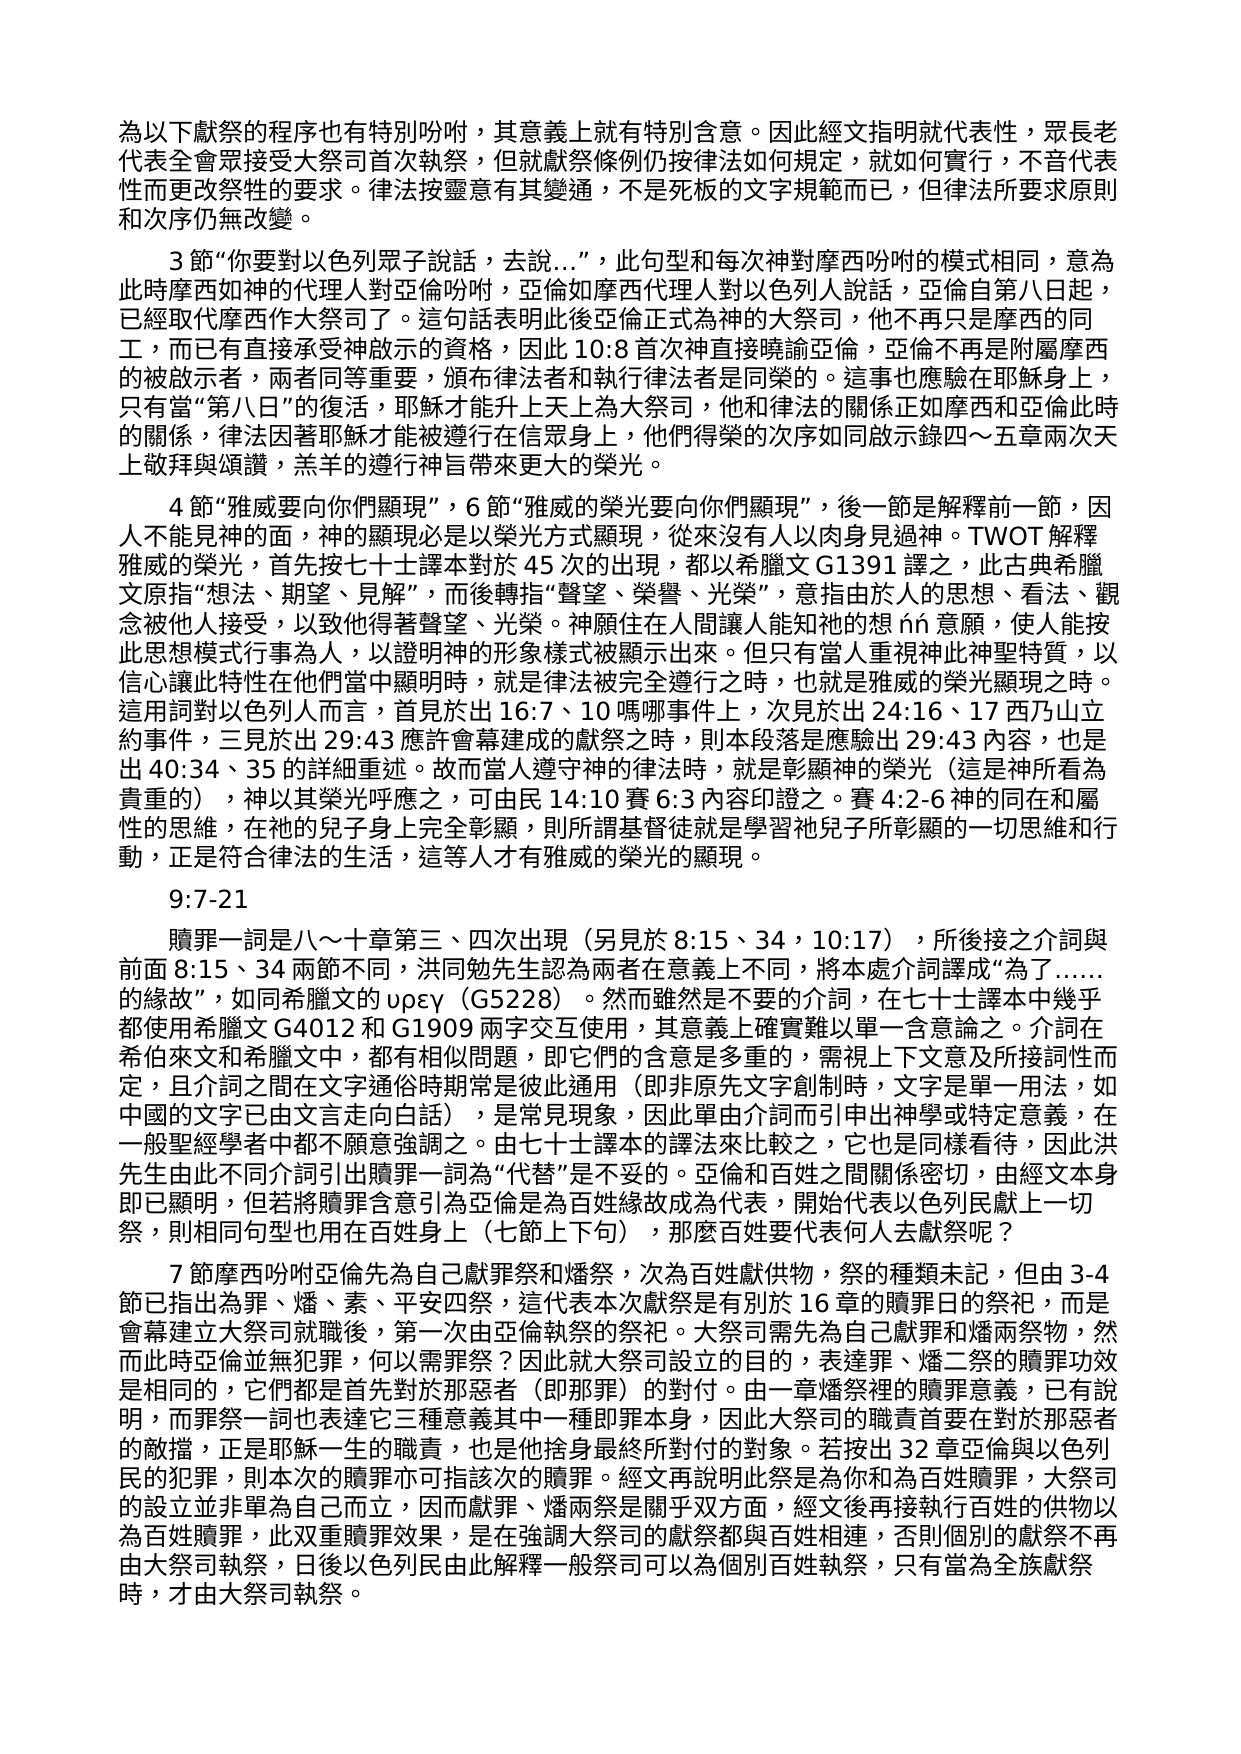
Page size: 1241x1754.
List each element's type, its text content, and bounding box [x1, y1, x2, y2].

text 9:7-21 [118, 885, 1122, 914]
text 7節摩西吩咐亞倫先為自己獻罪祭和燔祭，次為百姓獻供物，祭的種類未記，但由3-4節已指出為罪、燔、素、平安四祭，這代表本次獻祭是有別於16章的贖罪日的祭祀，而是會幕建立大祭司就職後，第一次由亞倫執祭的祭祀。大祭司需先為自己獻罪和燔兩祭物，然而此時亞倫並無犯罪，何以需罪祭？因此就大祭司設立的目的，表達罪、燔二祭的贖罪功效是相同的，它們都是首先對於那惡者（即那罪）的對付。由一章燔祭裡的贖罪意義，已有說明，而罪祭一詞也表達它三種意義其中一種即罪本身，因此大祭司的職責首要在對於那惡者的敵擋，正是耶穌一生的職責，也是他捨身最終所對付的對象。若按出32章亞倫與以色列民的犯罪，則本次的贖罪亦可指該次的贖罪。經文再說明此祭是為你和為百姓贖罪，大祭司的設立並非單為自己而立，因而獻罪、燔兩祭是關乎双方面，經文後再接執行百姓的供物以為百姓贖罪，此双重贖罪效果，是在強調大祭司的獻祭都與百姓相連，否則個別的獻祭不再由大祭司執祭，日後以色列民由此解釋一般祭司可以為個別百姓執祭，只有當為全族獻祭時，才由大祭司執祭。 [118, 1260, 1122, 1610]
text 贖罪一詞是八～十章第三、四次出現（另見於8:15、34，10:17），所後接之介詞與前面8:15、34兩節不同，洪同勉先生認為兩者在意義上不同，將本處介詞譯成“為了……的緣故”，如同希臘文的υρεγ（G5228）。然而雖然是不要的介詞，在七十士譯本中幾乎都使用希臘文G4012和G1909兩字交互使用，其意義上確實難以單一含意論之。介詞在希伯來文和希臘文中，都有相似問題，即它們的含意是多重的，需視上下文意及所接詞性而定，且介詞之間在文字通俗時期常是彼此通用（即非原先文字創制時，文字是單一用法，如中國的文字已由文言走向白話），是常見現象，因此單由介詞而引申出神學或特定意義，在一般聖經學者中都不願意強調之。由七十士譯本的譯法來比較之，它也是同樣看待，因此洪先生由此不同介詞引出贖罪一詞為“代替”是不妥的。亞倫和百姓之間關係密切，由經文本身即已顯明，但若將贖罪含意引為亞倫是為百姓緣故成為代表，開始代表以色列民獻上一切祭，則相同句型也用在百姓身上（七節上下句），那麼百姓要代表何人去獻祭呢？ [118, 926, 1122, 1247]
text 4節“雅威要向你們顯現”，6節“雅威的榮光要向你們顯現”，後一節是解釋前一節，因人不能見神的面，神的顯現必是以榮光方式顯現，從來沒有人以肉身見過神。TWOT解釋雅威的榮光，首先按七十士譯本對於45次的出現，都以希臘文G1391譯之，此古典希臘文原指“想法、期望、見解”，而後轉指“聲望、榮譽、光榮”，意指由於人的思想、看法、觀念被他人接受，以致他得著聲望、光榮。神願住在人間讓人能知祂的想ńń意願，使人能按此思想模式行事為人，以證明神的形象樣式被顯示出來。但只有當人重視神此神聖特質，以信心讓此特性在他們當中顯明時，就是律法被完全遵行之時，也就是雅威的榮光顯現之時。這用詞對以色列人而言，首見於出16:7、10嗎哪事件上，次見於出24:16、17西乃山立約事件，三見於出29:43應許會幕建成的獻祭之時，則本段落是應驗出29:43內容，也是出40:34、35的詳細重述。故而當人遵守神的律法時，就是彰顯神的榮光（這是神所看為貴重的），神以其榮光呼應之，可由民14:10賽6:3內容印證之。賽4:2-6神的同在和屬性的思維，在祂的兒子身上完全彰顯，則所謂基督徒就是學習祂兒子所彰顯的一切思維和行動，正是符合律法的生活，這等人才有雅威的榮光的顯現。 [118, 493, 1122, 872]
text 為以下獻祭的程序也有特別吩咐，其意義上就有特別含意。因此經文指明就代表性，眾長老代表全會眾接受大祭司首次執祭，但就獻祭條例仍按律法如何規定，就如何實行，不音代表性而更改祭牲的要求。律法按靈意有其變通，不是死板的文字規範而已，但律法所要求原則和次序仍無改變。 [118, 118, 1122, 235]
text 3節“你要對以色列眾子說話，去說…”，此句型和每次神對摩西吩咐的模式相同，意為此時摩西如神的代理人對亞倫吩咐，亞倫如摩西代理人對以色列人說話，亞倫自第八日起，已經取代摩西作大祭司了。這句話表明此後亞倫正式為神的大祭司，他不再只是摩西的同工，而已有直接承受神啟示的資格，因此10:8首次神直接曉諭亞倫，亞倫不再是附屬摩西的被啟示者，兩者同等重要，頒布律法者和執行律法者是同榮的。這事也應驗在耶穌身上，只有當“第八日”的復活，耶穌才能升上天上為大祭司，他和律法的關係正如摩西和亞倫此時的關係，律法因著耶穌才能被遵行在信眾身上，他們得榮的次序如同啟示錄四～五章兩次天上敬拜與頌讚，羔羊的遵行神旨帶來更大的榮光。 [118, 247, 1122, 481]
